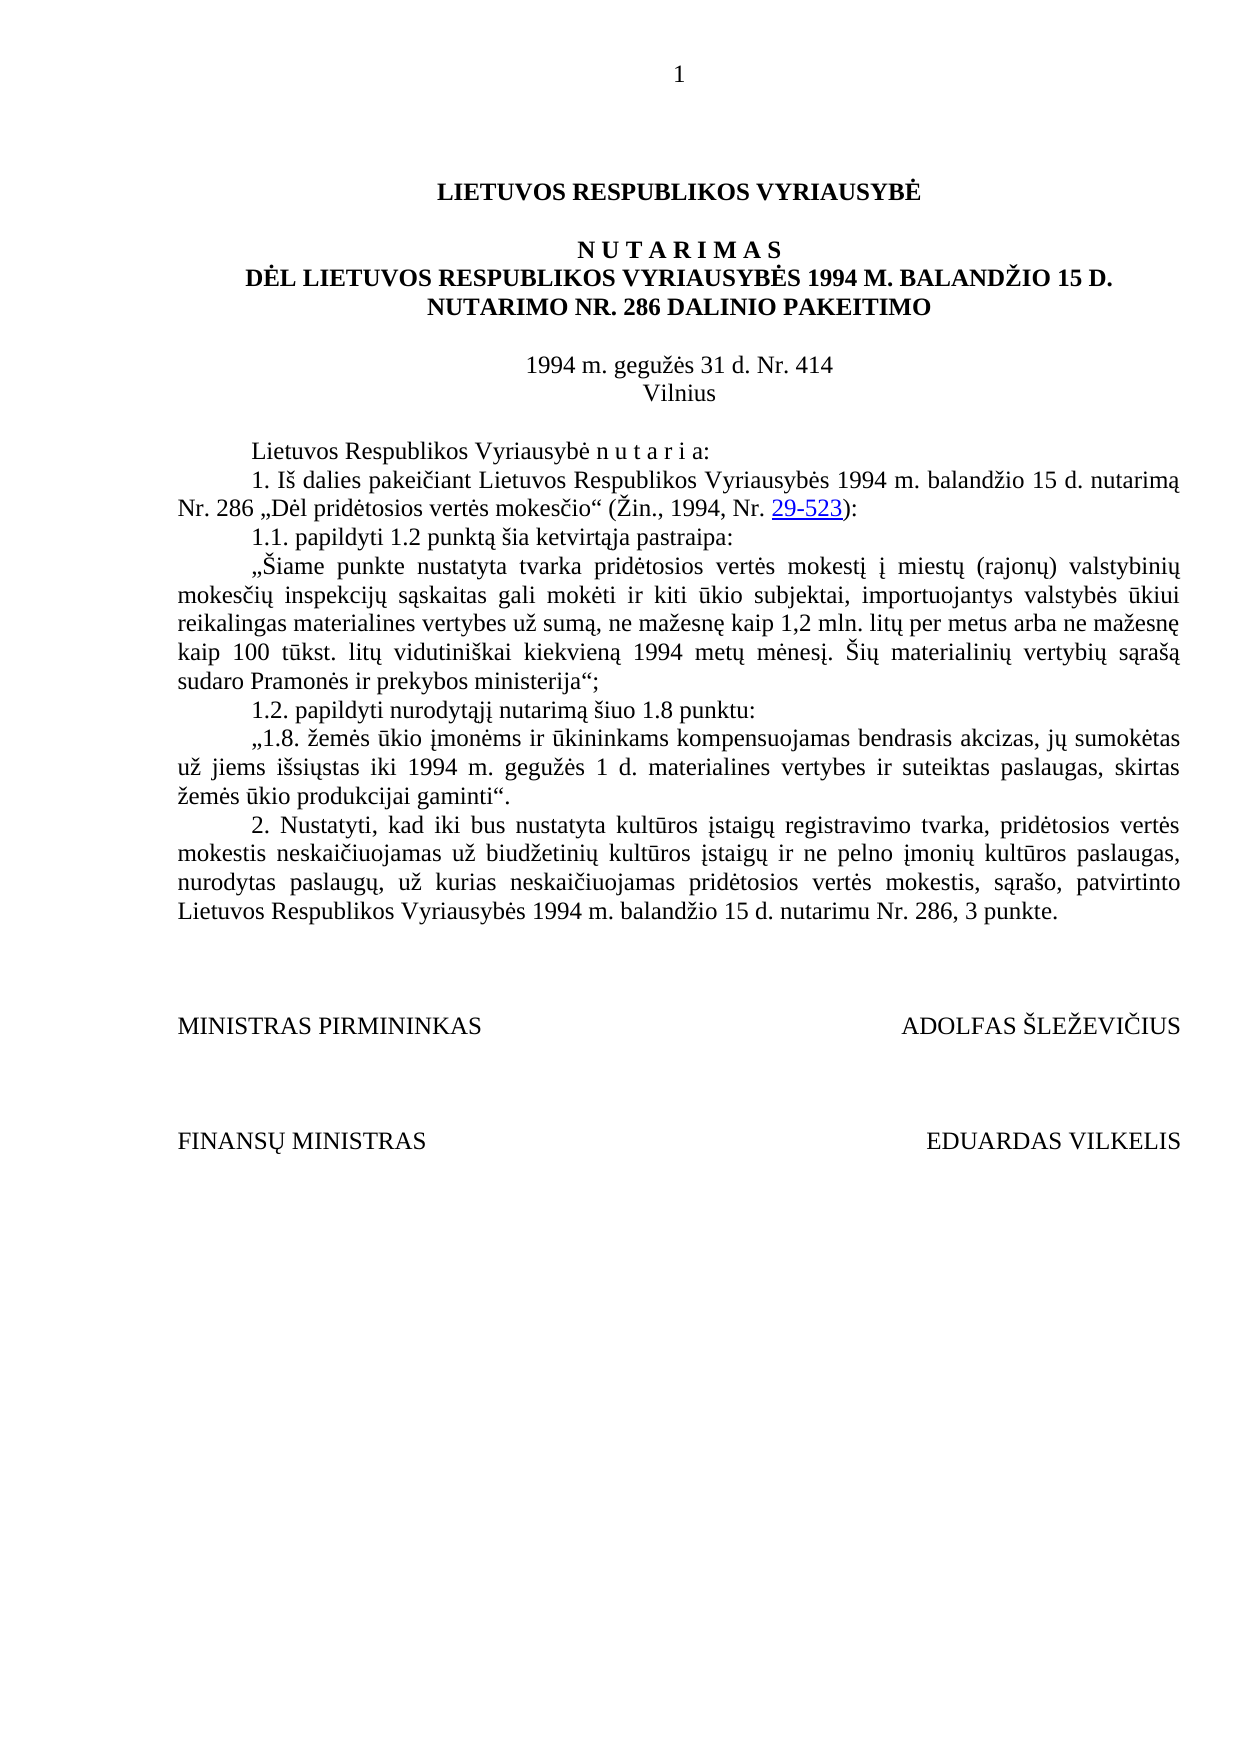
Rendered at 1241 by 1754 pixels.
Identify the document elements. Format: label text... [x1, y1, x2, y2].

text 2. Nustatyti, kad iki bus nustatyta kultūros įstaigų registravimo tvarka, pridėtosios vertės mokestis neskaičiuojamas už biudžetinių kultūros įstaigų ir ne pelno įmonių kultūros paslaugas, nurodytas paslaugų, už kurias neskaičiuojamas pridėtosios vertės mokestis, sąrašo, patvirtinto Lietuvos Respublikos Vyriausybės 1994 m. balandžio 15 d. nutarimu Nr. 286, 3 punkte. [177, 810, 1181, 925]
text 1.2. papildyti nurodytąjį nutarimą šiuo 1.8 punktu: [177, 695, 1181, 723]
text „Šiame punkte nustatyta tvarka pridėtosios vertės mokestį į miestų (rajonų) valstybinių mokesčių inspekcijų sąskaitas gali mokėti ir kiti ūkio subjektai, importuojantys valstybės ūkiui reikalingas materialines vertybes už sumą, ne mažesnę kaip 1,2 mln. litų per metus arba ne mažesnę kaip 100 tūkst. litų vidutiniškai kiekvieną 1994 metų mėnesį. Šių materialinių vertybių sąrašą sudaro Pramonės ir prekybos ministerija“; [177, 551, 1181, 695]
text 1. Iš dalies pakeičiant Lietuvos Respublikos Vyriausybės 1994 m. balandžio 15 d. nutarimą Nr. 286 „Dėl pridėtosios vertės mokesčio“ (Žin., 1994, Nr. 29-523): [177, 465, 1181, 522]
text LIETUVOS RESPUBLIKOS VYRIAUSYBĖ [177, 177, 1181, 206]
text 1.1. papildyti 1.2 punktą šia ketvirtąja pastraipa: [177, 522, 1181, 551]
text DĖL LIETUVOS RESPUBLIKOS VYRIAUSYBĖS 1994 M. BALANDŽIO 15 D. NUTARIMO NR. 286 DALINIO PAKEITIMO [177, 263, 1181, 321]
text „1.8. žemės ūkio įmonėms ir ūkininkams kompensuojamas bendrasis akcizas, jų sumokėtas už jiems išsiųstas iki 1994 m. gegužės 1 d. materialines vertybes ir suteiktas paslaugas, skirtas žemės ūkio produkcijai gaminti“. [177, 723, 1181, 810]
text Vilnius [177, 378, 1181, 407]
text Lietuvos Respublikos Vyriausybė nutaria: [177, 436, 1181, 465]
text 1994 m. gegužės 31 d. Nr. 414 [177, 350, 1181, 378]
text N U T A R I M A S [177, 235, 1181, 263]
text FINANSŲ MINISTRAS EDUARDAS VILKELIS [177, 1126, 1181, 1155]
text MINISTRAS PIRMININKAS ADOLFAS ŠLEŽEVIČIUS [177, 1011, 1181, 1040]
